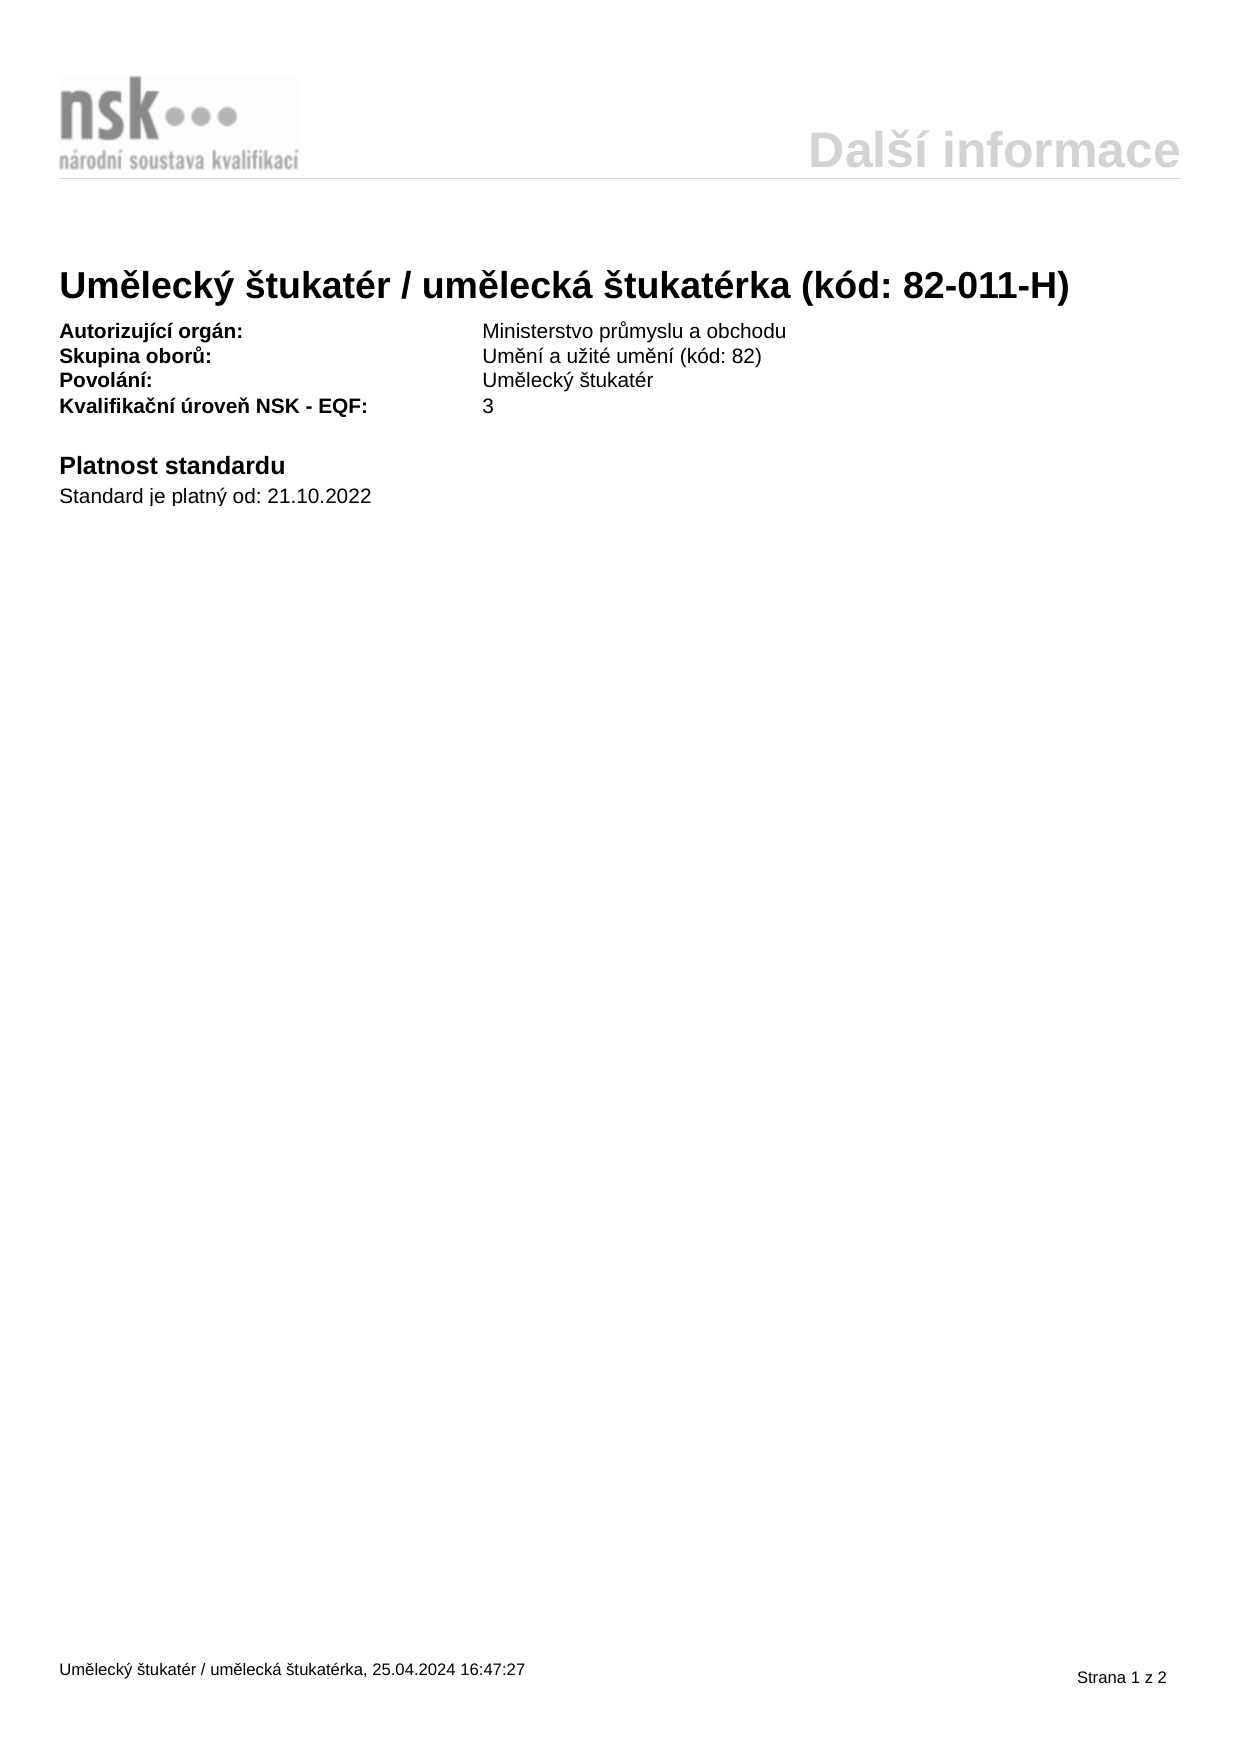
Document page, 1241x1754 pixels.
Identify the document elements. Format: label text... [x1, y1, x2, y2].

table_cell Umělecký štukatér / umělecká štukatérka, 25.04.2024 16:47:27 [59, 1660, 861, 1696]
table_cell Umění a užité umění (kód: 82) [482, 344, 1181, 368]
table_cell Ministerstvo průmyslu a obchodu [482, 319, 1181, 344]
picture [58, 59, 620, 172]
table_cell [619, 196, 627, 224]
table_cell 3 [482, 394, 1181, 417]
table_cell [59, 1384, 119, 1659]
table_cell [619, 418, 627, 447]
table_header [620, 59, 627, 172]
table_cell [619, 506, 627, 806]
table_cell [861, 307, 1167, 319]
table_cell [619, 1384, 627, 1659]
table_cell [119, 506, 482, 806]
table_cell [482, 172, 619, 178]
table_cell [59, 179, 1181, 196]
table_cell [619, 806, 627, 1106]
table_cell Platnost standardu [59, 448, 1181, 483]
table_cell [59, 307, 119, 319]
table_cell [861, 1106, 1167, 1383]
table_cell Autorizující orgán: [59, 319, 482, 343]
table_cell [119, 307, 482, 319]
table_cell [59, 418, 119, 447]
table_cell [861, 196, 1167, 224]
table_cell [1167, 307, 1181, 319]
table_cell [1167, 196, 1181, 224]
table_cell [861, 418, 1167, 447]
table_cell [627, 1384, 861, 1659]
table_cell [1167, 1660, 1181, 1696]
table_cell [861, 506, 1167, 806]
table_cell [627, 506, 861, 806]
table_cell [1167, 506, 1181, 806]
table_cell [1167, 806, 1181, 1106]
table_cell [482, 1384, 619, 1659]
table_cell [1167, 1106, 1181, 1383]
table_cell [627, 196, 861, 224]
table_cell [619, 1106, 627, 1383]
table_cell [119, 196, 482, 224]
table_cell [119, 1384, 482, 1659]
table_cell [627, 418, 861, 447]
table_cell [482, 196, 619, 224]
table_cell [119, 172, 482, 178]
table_cell Standard je platný od: 21.10.2022 [59, 484, 1181, 506]
table_cell [627, 1106, 861, 1383]
table_cell [1167, 1384, 1181, 1659]
table_cell Umělecký štukatér [482, 368, 1181, 393]
table_cell Strana 1 z 2 [861, 1660, 1167, 1696]
table_cell [59, 806, 119, 1106]
table_cell [619, 307, 627, 319]
table_cell [482, 806, 619, 1106]
table_cell [59, 196, 119, 224]
table_cell [861, 806, 1167, 1106]
table_cell Skupina oborů: [59, 344, 482, 368]
table_cell [627, 307, 861, 319]
table_header Další informace [627, 59, 1181, 178]
table_cell [482, 307, 619, 319]
table_cell [59, 172, 119, 178]
table_cell [482, 1106, 619, 1383]
table_cell [59, 1106, 119, 1383]
table_cell Umělecký štukatér / umělecká štukatérka (kód: 82-011-H) [59, 224, 1181, 307]
table_cell [482, 506, 619, 806]
table_cell [619, 172, 627, 178]
table_cell [482, 418, 619, 447]
table_cell Kvalifikační úroveň NSK - EQF: [59, 394, 482, 417]
table_cell [119, 1106, 482, 1383]
table_cell [1167, 418, 1181, 447]
table_cell [627, 806, 861, 1106]
table_cell Povolání: [59, 368, 482, 392]
table_cell [861, 1384, 1167, 1659]
table_cell [119, 418, 482, 447]
table_cell [59, 506, 119, 806]
table_cell [119, 806, 482, 1106]
